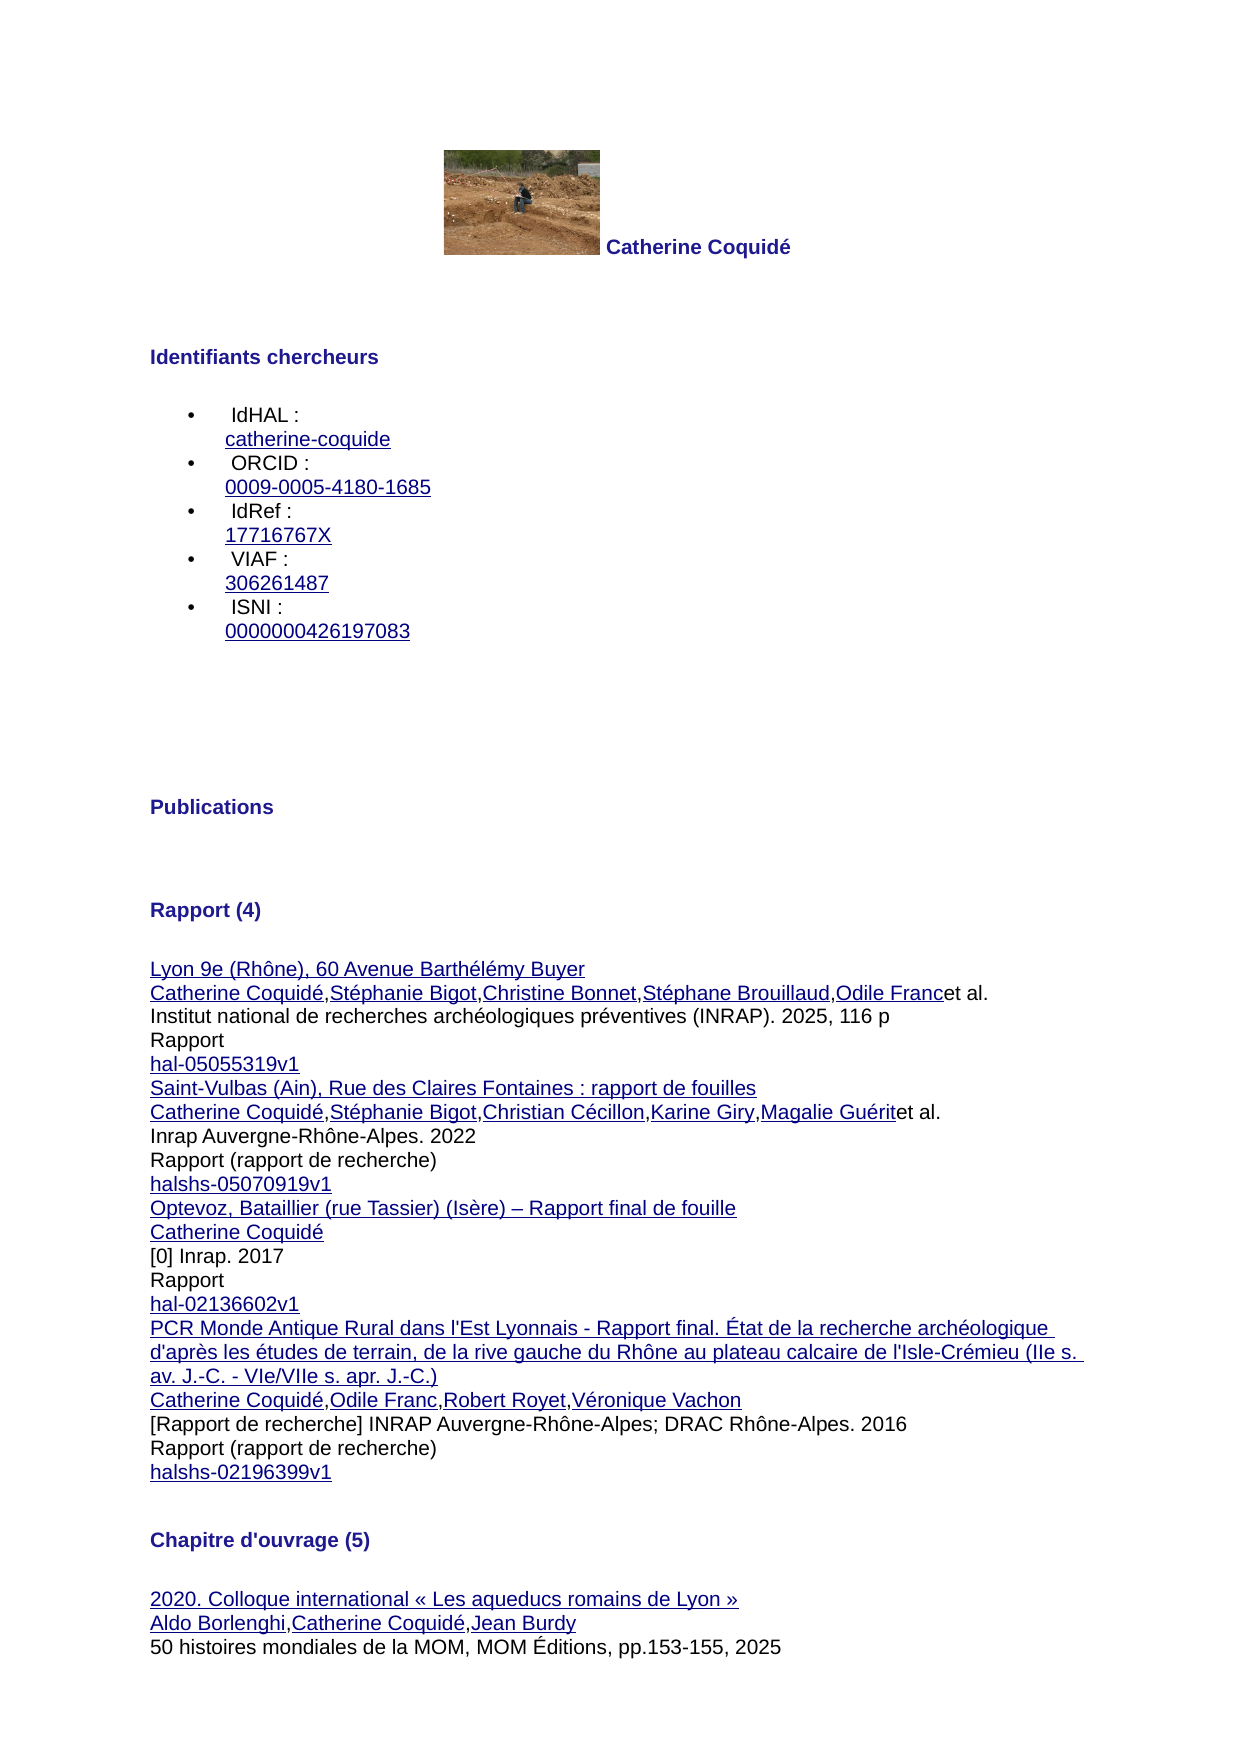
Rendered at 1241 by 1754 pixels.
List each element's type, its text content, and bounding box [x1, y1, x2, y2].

subtitle Publications [150, 795, 1090, 819]
list ISNI : [187, 595, 1090, 619]
list IdRef : [187, 499, 1090, 523]
table_header 2020. Colloque international « Les aqueducs romains de Lyon » Aldo Borlenghi,Catherine Coquidé,Jean Burdy 50 histoires mondiales de la MOM, MOM Éditions, pp.153-155, 2025 [150, 1587, 1090, 1658]
list 17716767X [187, 523, 1090, 547]
subtitle Rapport (4) [150, 898, 1090, 922]
list catherine-coquide [187, 427, 1090, 451]
table_cell Optevoz, Bataillier (rue Tassier) (Isère) – Rapport final de fouille Catherine Coquidé [0] Inrap. 2017 Rapport hal-02136602v1 [150, 1196, 1090, 1316]
subtitle Identifiants chercheurs [150, 345, 1090, 369]
table_header Lyon 9e (Rhône), 60 Avenue Barthélémy Buyer Catherine Coquidé,Stéphanie Bigot,Christine Bonnet,Stéphane Brouillaud,Odile Francet al. Institut national de recherches archéologiques préventives (INRAP). 2025, 116 p Rapport hal-05055319v1 [150, 956, 1090, 1076]
subtitle Chapitre d'ouvrage (5) [150, 1528, 1090, 1552]
list ORCID : [187, 451, 1090, 475]
picture [443, 150, 600, 255]
list 0000000426197083 [187, 619, 1090, 643]
table_cell Saint-Vulbas (Ain), Rue des Claires Fontaines : rapport de fouilles Catherine Coquidé,Stéphanie Bigot,Christian Cécillon,Karine Giry,Magalie Guéritet al. Inrap Auvergne-Rhône-Alpes. 2022 Rapport (rapport de recherche) halshs-05070919v1 [150, 1076, 1090, 1196]
list VIAF : [187, 547, 1090, 571]
list 0009-0005-4180-1685 [187, 475, 1090, 499]
table_cell PCR Monde Antique Rural dans l'Est Lyonnais - Rapport final. État de la recherche archéologique d'après les études de terrain, de la rive gauche du Rhône au plateau calcaire de l'Isle-Crémieu (IIe s. av. J.-C. - VIe/VIIe s. apr. J.-C.) Catherine Coquidé,Odile Franc,Robert Royet,Véronique Vachon [Rapport de recherche] INRAP Auvergne-Rhône-Alpes; DRAC Rhône-Alpes. 2016 Rapport (rapport de recherche) halshs-02196399v1 [150, 1316, 1090, 1483]
list 306261487 [187, 571, 1090, 595]
list IdHAL : [187, 403, 1090, 427]
subtitle Catherine Coquidé [150, 150, 1090, 258]
